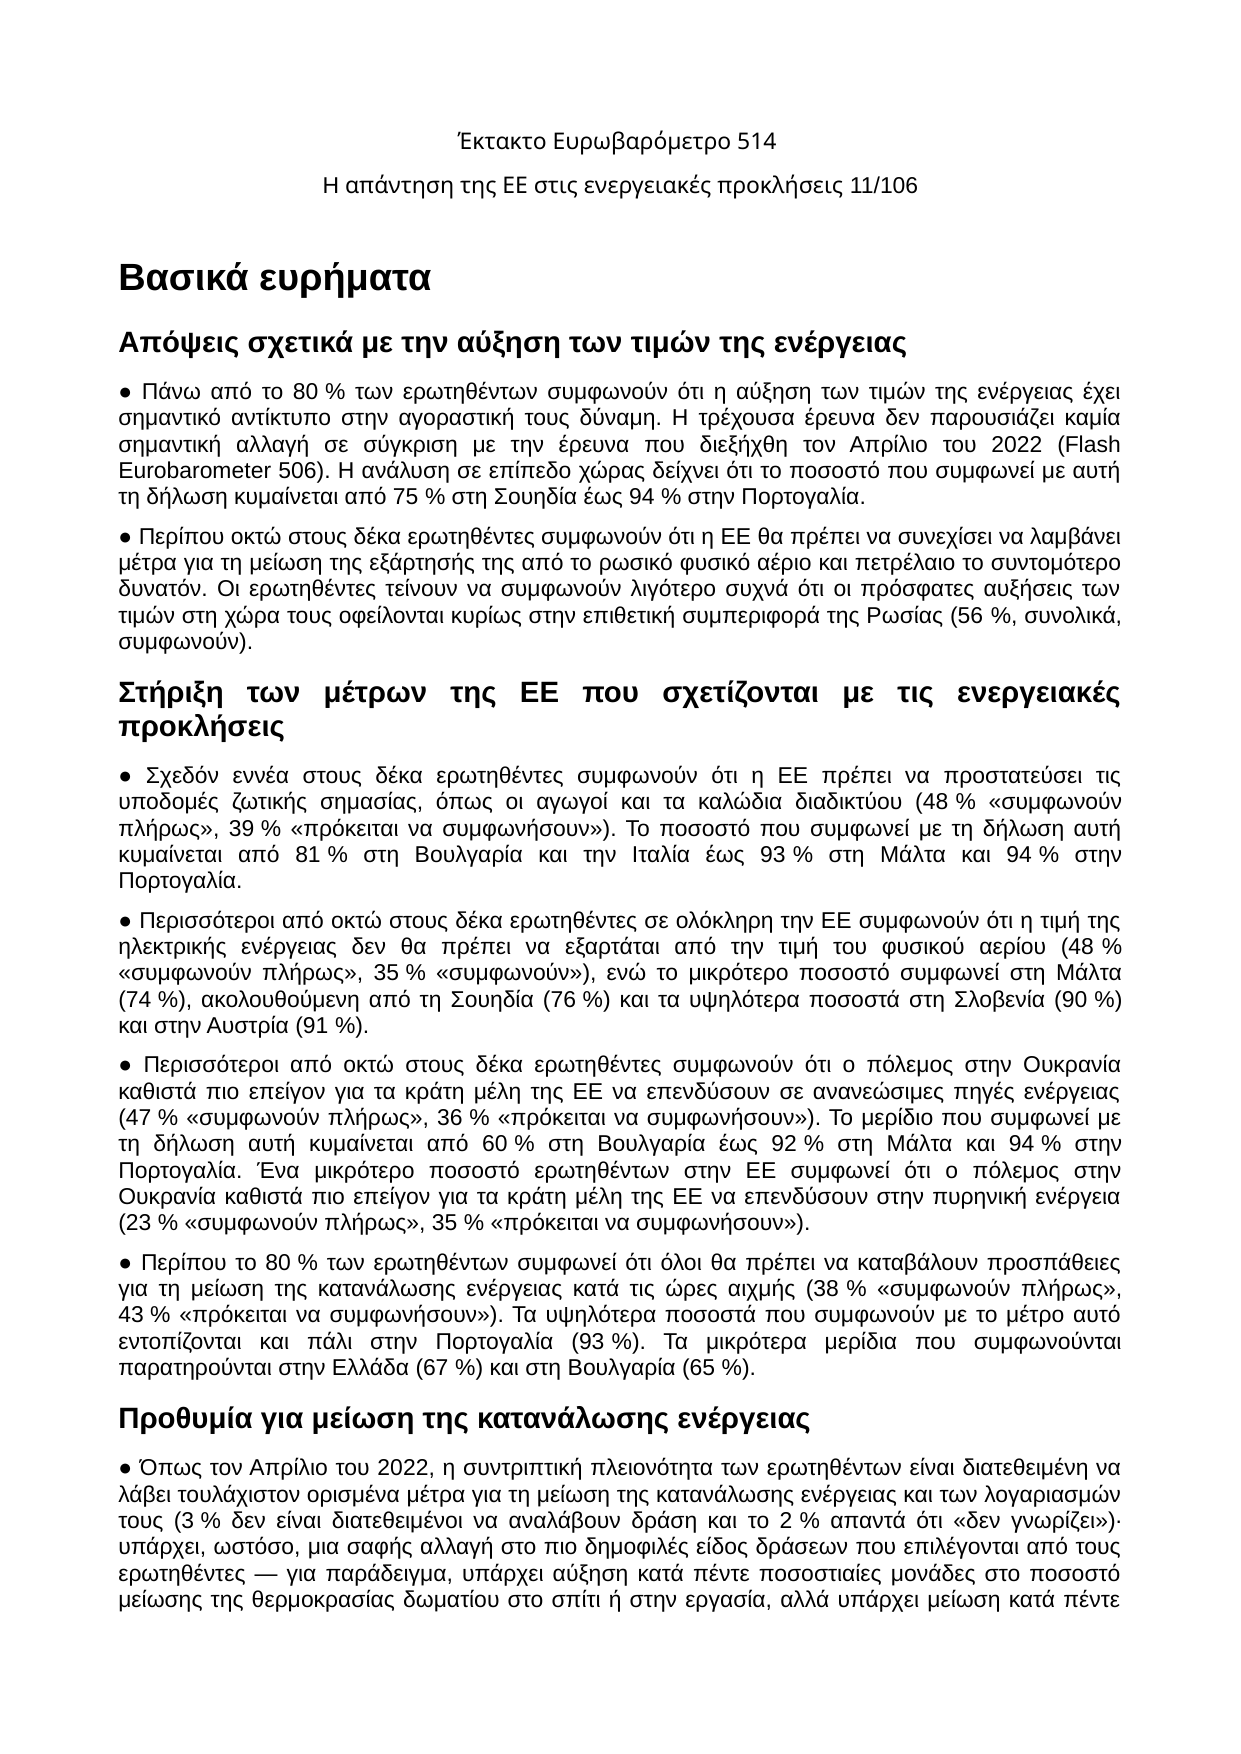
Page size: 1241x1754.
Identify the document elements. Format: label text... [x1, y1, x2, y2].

text ● Όπως τον Απρίλιο του 2022, η συντριπτική πλειονότητα των ερωτηθέντων είναι διατεθειμένη να λάβει τουλάχιστον ορισμένα μέτρα για τη μείωση της κατανάλωσης ενέργειας και των λογαριασμών τους (3 % δεν είναι διατεθειμένοι να αναλάβουν δράση και το 2 % απαντά ότι «δεν γνωρίζει»)· υπάρχει, ωστόσο, μια σαφής αλλαγή στο πιο δημοφιλές είδος δράσεων που επιλέγονται από τους ερωτηθέντες — για παράδειγμα, υπάρχει αύξηση κατά πέντε ποσοστιαίες μονάδες στο ποσοστό μείωσης της θερμοκρασίας δωματίου στο σπίτι ή στην εργασία, αλλά υπάρχει μείωση κατά πέντε [118, 1454, 1122, 1612]
subtitle Προθυμία για μείωση της κατανάλωσης ενέργειας [118, 1401, 1122, 1435]
text ● Περίπου οκτώ στους δέκα ερωτηθέντες συμφωνούν ότι η ΕΕ θα πρέπει να συνεχίσει να λαμβάνει μέτρα για τη μείωση της εξάρτησής της από το ρωσικό φυσικό αέριο και πετρέλαιο το συντομότερο δυνατόν. Οι ερωτηθέντες τείνουν να συμφωνούν λιγότερο συχνά ότι οι πρόσφατες αυξήσεις των τιμών στη χώρα τους οφείλονται κυρίως στην επιθετική συμπεριφορά της Ρωσίας (56 %, συνολικά, συμφωνούν). [118, 523, 1122, 654]
text ● Περίπου το 80 % των ερωτηθέντων συμφωνεί ότι όλοι θα πρέπει να καταβάλουν προσπάθειες για τη μείωση της κατανάλωσης ενέργειας κατά τις ώρες αιχμής (38 % «συμφωνούν πλήρως», 43 % «πρόκειται να συμφωνήσουν»). Τα υψηλότερα ποσοστά που συμφωνούν με το μέτρο αυτό εντοπίζονται και πάλι στην Πορτογαλία (93 %). Τα μικρότερα μερίδια που συμφωνούνται παρατηρούνται στην Ελλάδα (67 %) και στη Βουλγαρία (65 %). [118, 1249, 1122, 1380]
text ● Πάνω από το 80 % των ερωτηθέντων συμφωνούν ότι η αύξηση των τιμών της ενέργειας έχει σημαντικό αντίκτυπο στην αγοραστική τους δύναμη. Η τρέχουσα έρευνα δεν παρουσιάζει καμία σημαντική αλλαγή σε σύγκριση με την έρευνα που διεξήχθη τον Απρίλιο του 2022 (Flash Eurobarometer 506). Η ανάλυση σε επίπεδο χώρας δείχνει ότι το ποσοστό που συμφωνεί με αυτή τη δήλωση κυμαίνεται από 75 % στη Σουηδία έως 94 % στην Πορτογαλία. [118, 378, 1122, 510]
subtitle Βασικά ευρήματα [118, 254, 1122, 298]
text ● Σχεδόν εννέα στους δέκα ερωτηθέντες συμφωνούν ότι η ΕΕ πρέπει να προστατεύσει τις υποδομές ζωτικής σημασίας, όπως οι αγωγοί και τα καλώδια διαδικτύου (48 % «συμφωνούν πλήρως», 39 % «πρόκειται να συμφωνήσουν»). Το ποσοστό που συμφωνεί με τη δήλωση αυτή κυμαίνεται από 81 % στη Βουλγαρία και την Ιταλία έως 93 % στη Μάλτα και 94 % στην Πορτογαλία. [118, 762, 1122, 894]
subtitle Στήριξη των μέτρων της ΕΕ που σχετίζονται με τις ενεργειακές προκλήσεις [118, 675, 1122, 743]
text ● Περισσότεροι από οκτώ στους δέκα ερωτηθέντες συμφωνούν ότι ο πόλεμος στην Ουκρανία καθιστά πιο επείγον για τα κράτη μέλη της ΕΕ να επενδύσουν σε ανανεώσιμες πηγές ενέργειας (47 % «συμφωνούν πλήρως», 36 % «πρόκειται να συμφωνήσουν»). Το μερίδιο που συμφωνεί με τη δήλωση αυτή κυμαίνεται από 60 % στη Βουλγαρία έως 92 % στη Μάλτα και 94 % στην Πορτογαλία. Ένα μικρότερο ποσοστό ερωτηθέντων στην ΕΕ συμφωνεί ότι ο πόλεμος στην Ουκρανία καθιστά πιο επείγον για τα κράτη μέλη της ΕΕ να επενδύσουν στην πυρηνική ενέργεια (23 % «συμφωνούν πλήρως», 35 % «πρόκειται να συμφωνήσουν»). [118, 1051, 1122, 1236]
subtitle Απόψεις σχετικά με την αύξηση των τιμών της ενέργειας [118, 325, 1122, 359]
text ● Περισσότεροι από οκτώ στους δέκα ερωτηθέντες σε ολόκληρη την ΕΕ συμφωνούν ότι η τιμή της ηλεκτρικής ενέργειας δεν θα πρέπει να εξαρτάται από την τιμή του φυσικού αερίου (48 % «συμφωνούν πλήρως», 35 % «συμφωνούν»), ενώ το μικρότερο ποσοστό συμφωνεί στη Μάλτα (74 %), ακολουθούμενη από τη Σουηδία (76 %) και τα υψηλότερα ποσοστά στη Σλοβενία (90 %) και στην Αυστρία (91 %). [118, 907, 1122, 1038]
